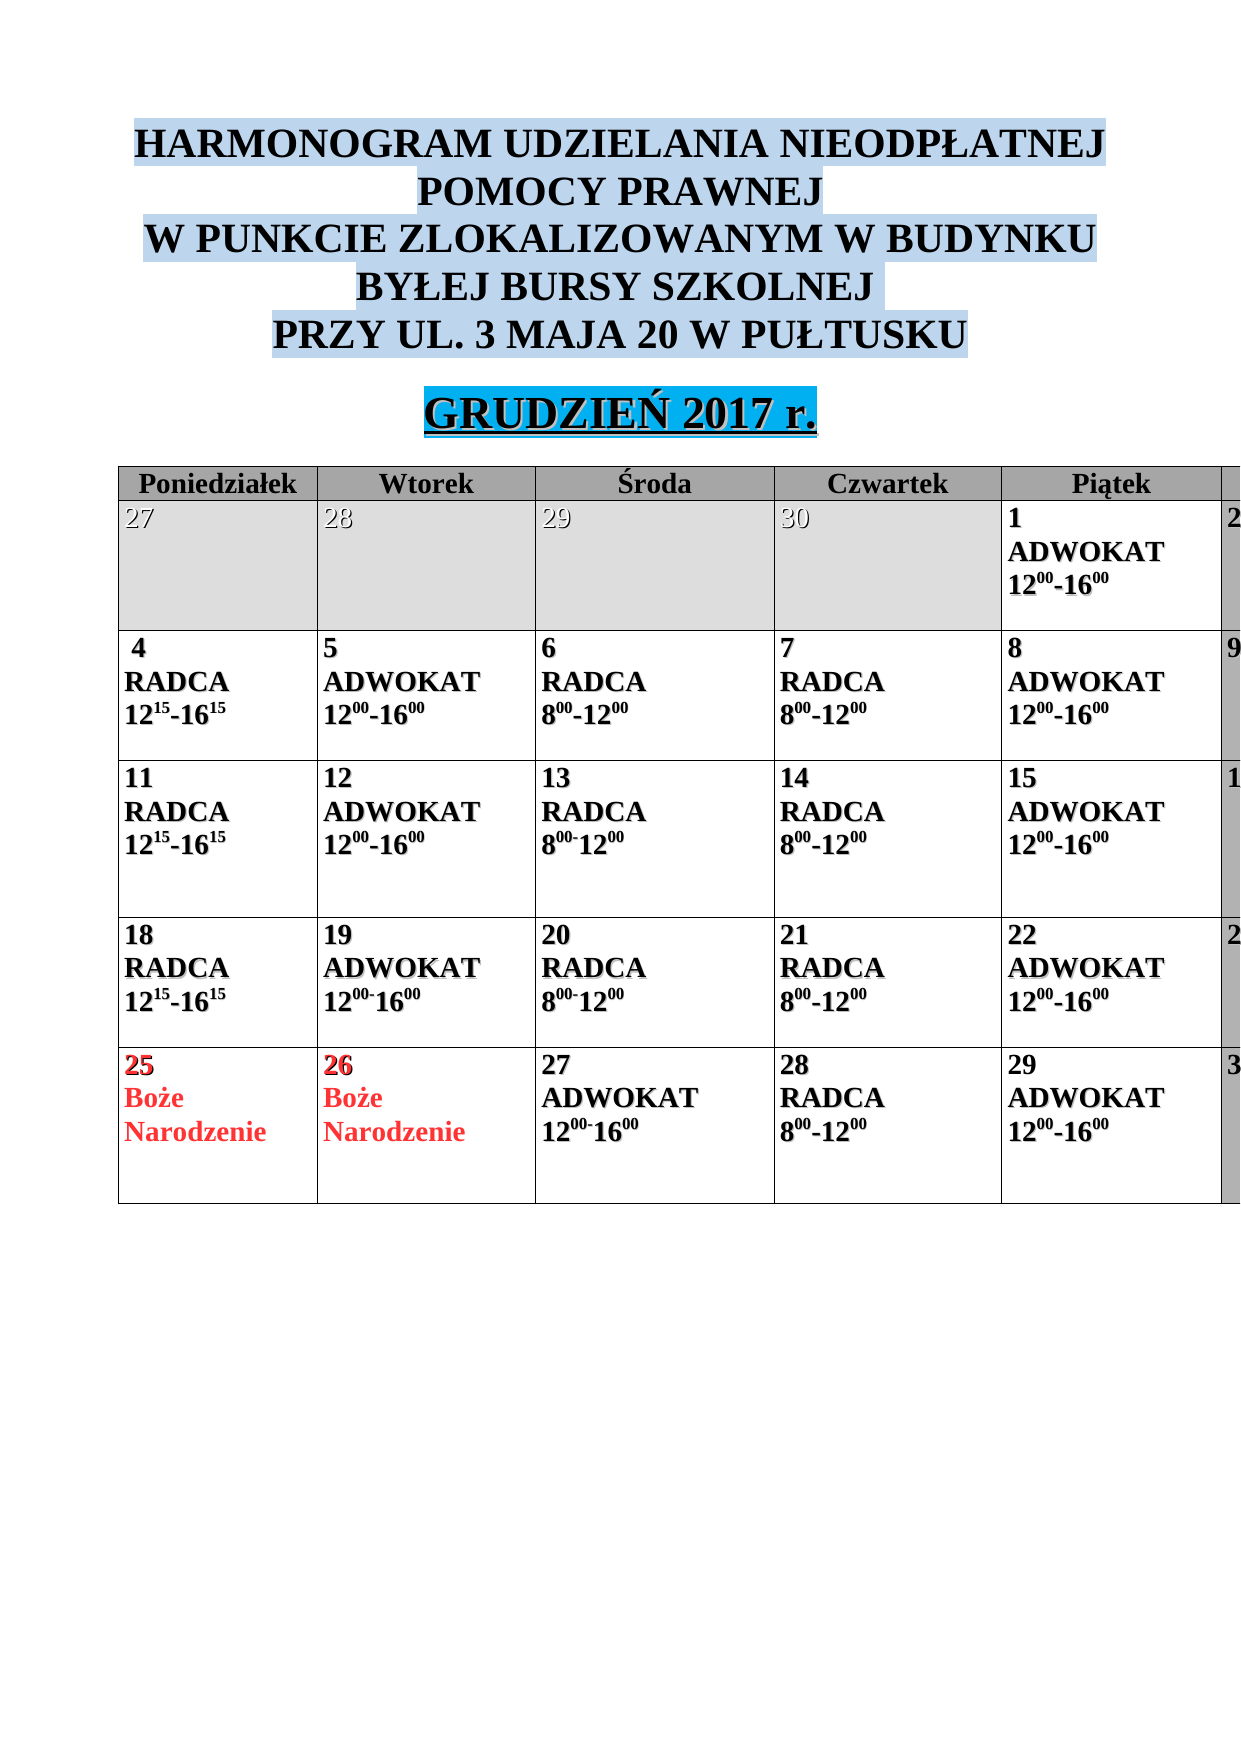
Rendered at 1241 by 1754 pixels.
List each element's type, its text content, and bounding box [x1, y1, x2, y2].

table_header Sobota [1222, 467, 1240, 500]
table_cell 13 RADCA 800-1200 [536, 761, 774, 917]
table_cell 29 ADWOKAT 1200-1600 [1002, 1048, 1221, 1203]
table_header Czwartek [775, 467, 1001, 500]
table_cell 23 [1222, 918, 1240, 1047]
table_cell 19 ADWOKAT 1200-1600 [318, 918, 535, 1047]
table_cell 30 [1222, 1048, 1240, 1203]
table_cell 20 RADCA 800-1200 [536, 918, 774, 1047]
table_cell 28 [318, 501, 535, 630]
table_cell 18 RADCA 1215-1615 [119, 918, 317, 1047]
table_cell 23 [1233, 935, 1240, 941]
table_cell 21 RADCA 800-1200 [775, 918, 1001, 1047]
table_cell 15 ADWOKAT 1200-1600 [1002, 761, 1221, 917]
table_cell 28 RADCA 800-1200 [775, 1048, 1001, 1203]
table_header Poniedziałek [119, 467, 317, 500]
table_cell 27 [119, 501, 317, 630]
table_cell 6 RADCA 800-1200 [536, 631, 774, 760]
table_cell 29 [536, 501, 774, 630]
table_cell 1 ADWOKAT 1200-1600 [1002, 501, 1221, 630]
text PRZY UL. 3 MAJA 20 W PUŁTUSKU [118, 310, 1122, 358]
table_cell 12 ADWOKAT 1200-1600 [318, 761, 535, 917]
table_cell 27 ADWOKAT 1200-1600 [536, 1048, 774, 1203]
table_cell 26 Boże Narodzenie [318, 1048, 535, 1203]
table_header Środa [536, 467, 774, 500]
table_cell 8 ADWOKAT 1200-1600 [1002, 631, 1221, 760]
table_cell 30 [775, 501, 1001, 630]
table_header Piątek [1002, 467, 1221, 500]
text W PUNKCIE ZLOKALIZOWANYM W BUDYNKU BYŁEJ BURSY SZKOLNEJ [118, 214, 1122, 310]
table_cell 11 RADCA 1215-1615 [119, 761, 317, 917]
table_cell 4 RADCA 1215-1615 [119, 631, 317, 760]
table_cell 9 [1222, 631, 1240, 760]
text HARMONOGRAM UDZIELANIA NIEODPŁATNEJ POMOCY PRAWNEJ [118, 118, 1122, 214]
table_cell 25 Boże Narodzenie [119, 1048, 317, 1203]
table_cell 16 [1222, 761, 1240, 917]
table_header Wtorek [318, 467, 535, 500]
table_cell 7 RADCA 800-1200 [775, 631, 1001, 760]
text GRUDZIEŃ 2017 r. [118, 386, 1122, 438]
table_cell 2 [1222, 501, 1240, 630]
table_cell 14 RADCA 800-1200 [775, 761, 1001, 917]
table_cell 22 ADWOKAT 1200-1600 [1002, 918, 1221, 1047]
table_cell 5 ADWOKAT 1200-1600 [318, 631, 535, 760]
